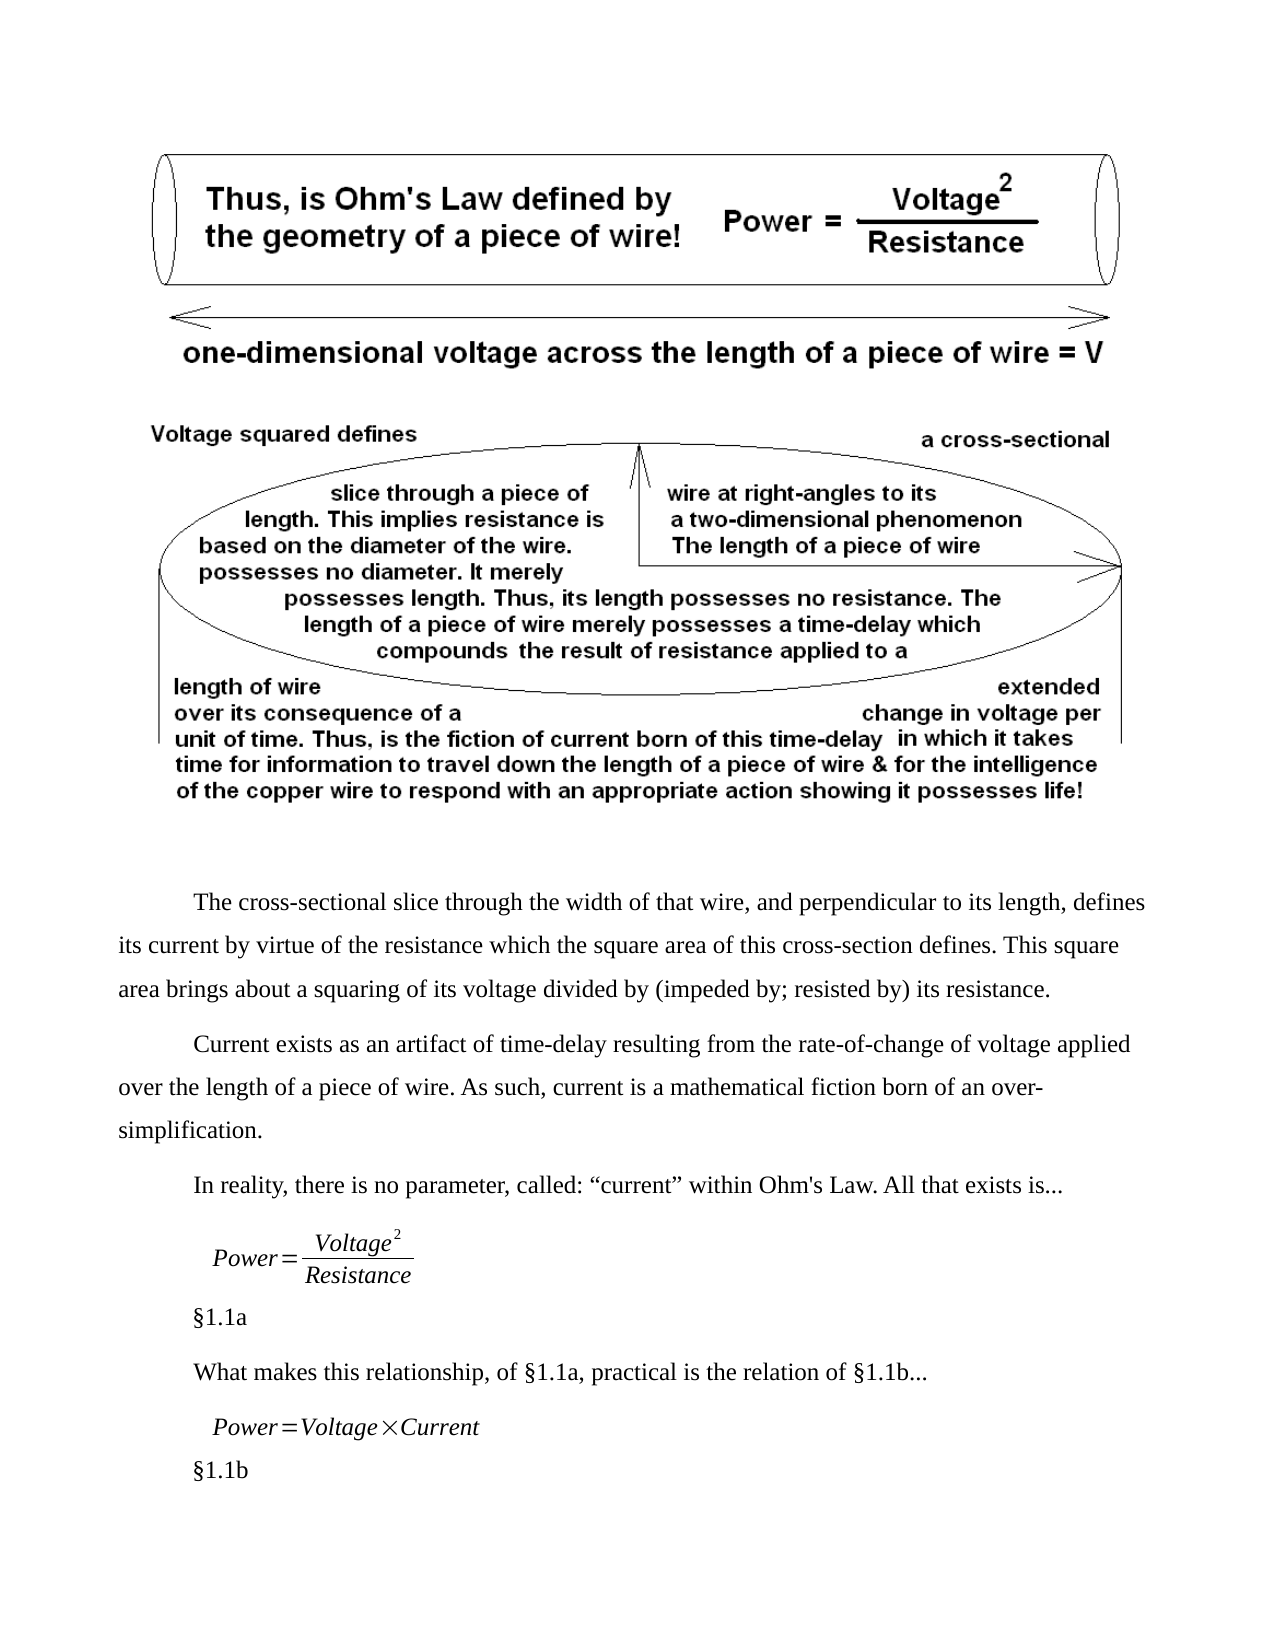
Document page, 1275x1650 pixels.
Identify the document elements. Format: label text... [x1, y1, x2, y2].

text What makes this relationship, of §1.1a, practical is the relation of §1.1b... [118, 1357, 1157, 1386]
text §1.1b [118, 1412, 1157, 1484]
text Current exists as an artifact of time-delay resulting from the rate-of-change of voltage applied over the length of a piece of wire. As such, current is a mathematical fiction born of an over-simplification. [118, 1029, 1157, 1144]
text In reality, there is no parameter, called: “current” within Ohm's Law. All that exists is... [118, 1170, 1157, 1199]
text §1.1a [118, 1225, 1157, 1331]
text The cross-sectional slice through the width of that wire, and perpendicular to its length, defines its current by virtue of the resistance which the square area of this cross-section defines. This square area brings about a squaring of its voltage divided by (impeded by; resisted by) its resistance. [118, 887, 1157, 1002]
picture [118, 118, 1157, 818]
